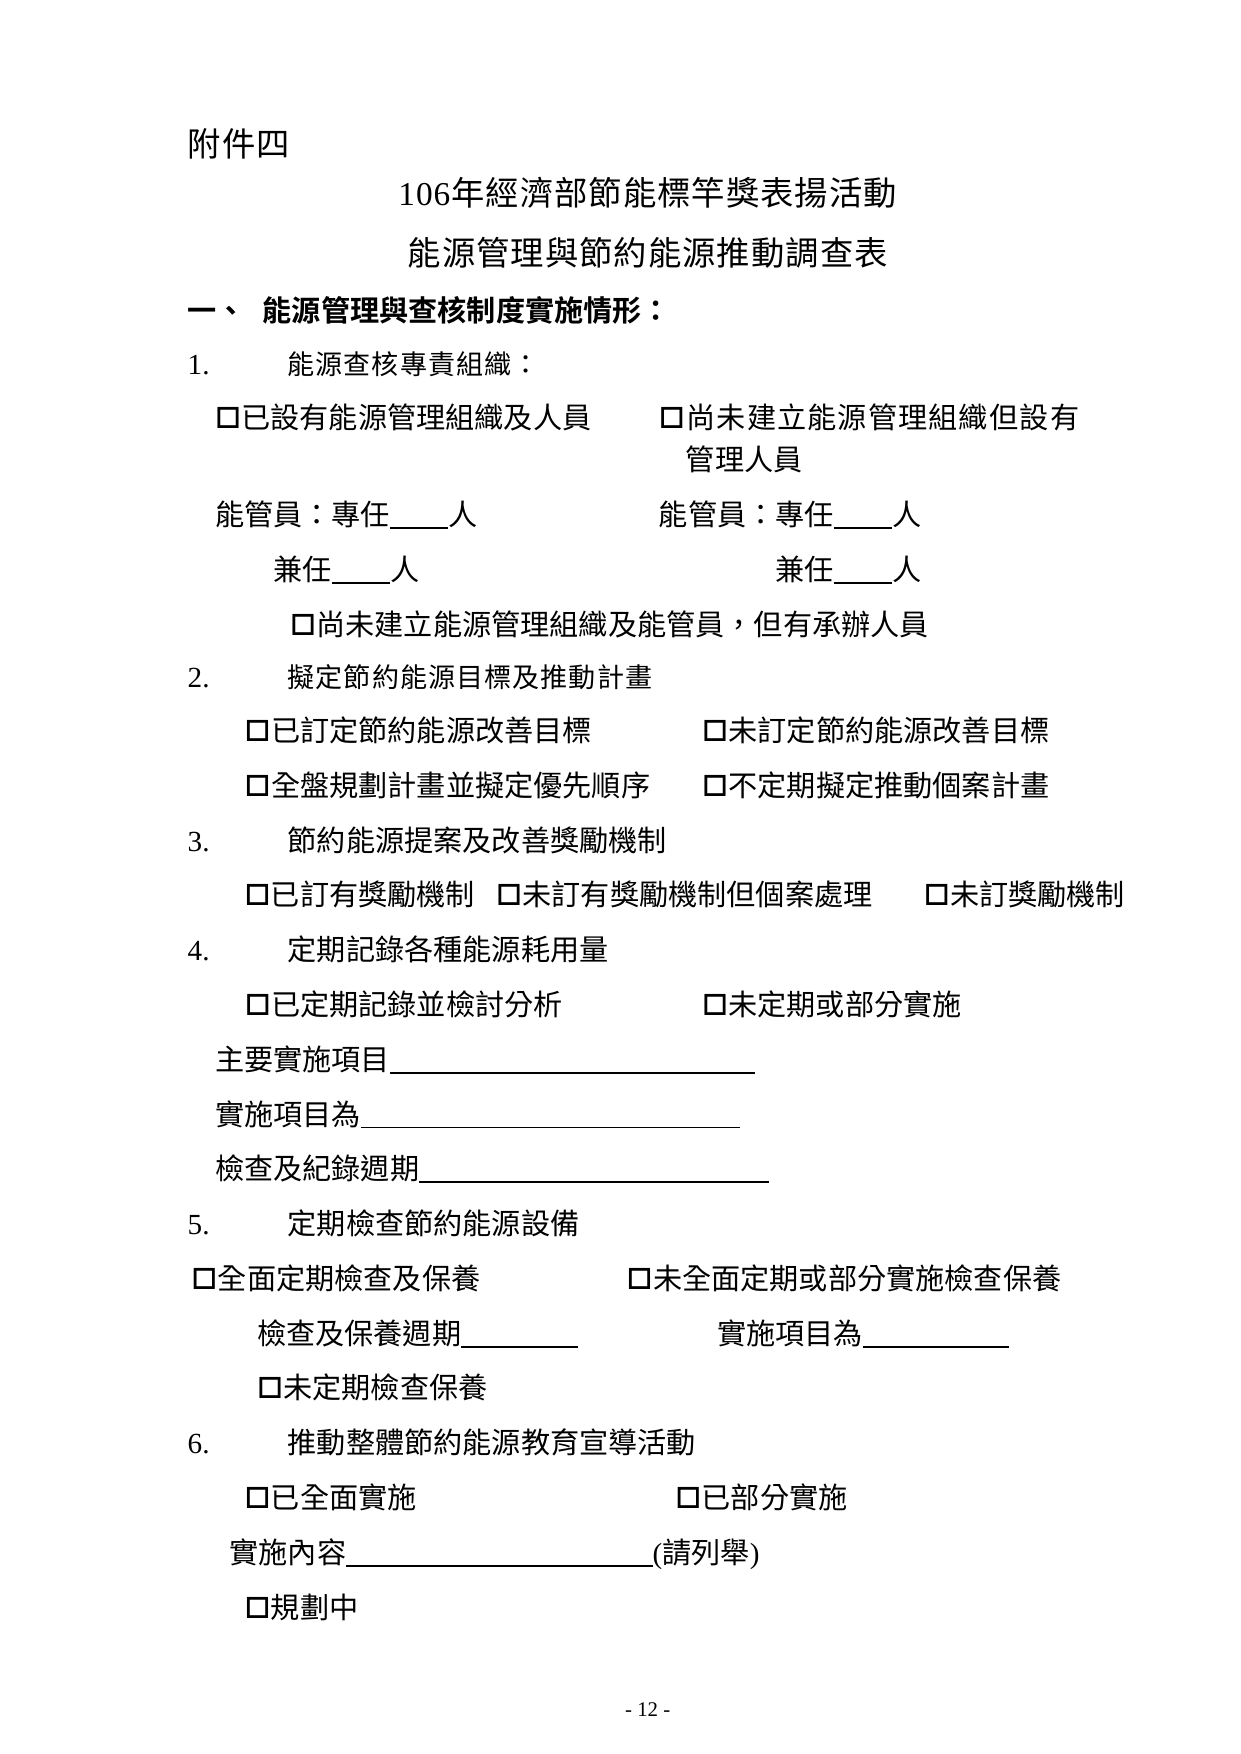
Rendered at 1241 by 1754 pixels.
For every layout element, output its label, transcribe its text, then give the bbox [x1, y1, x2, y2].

table_header 已訂有獎勵機制 [165, 860, 497, 914]
text 106年經濟部節能標竿獎表揚活動 [187, 166, 1107, 214]
table_header 未全面定期或部分實施檢查保養 [615, 1243, 1083, 1298]
list 定期記錄各種能源耗用量 [187, 927, 1107, 969]
table_header 全面定期檢查及保養 [171, 1243, 615, 1298]
table_header 已部分實施 [648, 1462, 1091, 1517]
list 定期檢查節約能源設備 [187, 1201, 1107, 1243]
table_cell 不定期擬定推動個案計畫 [674, 750, 1117, 805]
table_header 尚未建立能源管理組織但設有管理人員 [648, 382, 1091, 479]
list 推動整體節約能源教育宣導活動 [187, 1420, 1107, 1462]
table_header 已設有能源管理組織及人員 [204, 382, 647, 479]
table_cell 能管員：專任 人 兼任 人 [204, 479, 647, 588]
table_header 未定期或部分實施 [643, 969, 975, 1024]
table_cell 實施內容 (請列舉) [204, 1517, 1091, 1572]
text 能源管理與節約能源推動調查表 [187, 227, 1107, 275]
table_header 未訂定節約能源改善目標 [674, 695, 1117, 750]
table_cell 主要實施項目 實施項目為 檢查及紀錄週期 [167, 1024, 1128, 1188]
table_cell 全盤規劃計畫並擬定優先順序 [178, 750, 674, 805]
table_cell 檢查及保養週期 [171, 1298, 656, 1353]
table_header 未訂獎勵機制 [911, 860, 1129, 914]
table_cell 實施項目為 [656, 1298, 1124, 1353]
table_cell 未定期檢查保養 [171, 1353, 1124, 1407]
table_cell 規劃中 [204, 1572, 1091, 1627]
table_cell 尚未建立能源管理組織及能管員，但有承辦人員 [204, 589, 1091, 643]
list 能源查核專責組織： [187, 343, 1107, 382]
table_header [1083, 1243, 1124, 1298]
table_header [975, 969, 1128, 1024]
table_header 已全面實施 [204, 1462, 648, 1517]
table_header 已定期記錄並檢討分析 [167, 969, 643, 1024]
list 能源管理與查核制度實施情形： [187, 288, 1107, 330]
table_header 未訂有獎勵機制但個案處理 [498, 860, 911, 914]
text 附件四 [187, 118, 1107, 166]
list 擬定節約能源目標及推動計畫 [187, 656, 1107, 695]
list 節約能源提案及改善獎勵機制 [187, 817, 1107, 859]
table_header 已訂定節約能源改善目標 [178, 695, 674, 750]
table_cell 能管員：專任 人 兼任 人 [648, 479, 1091, 588]
